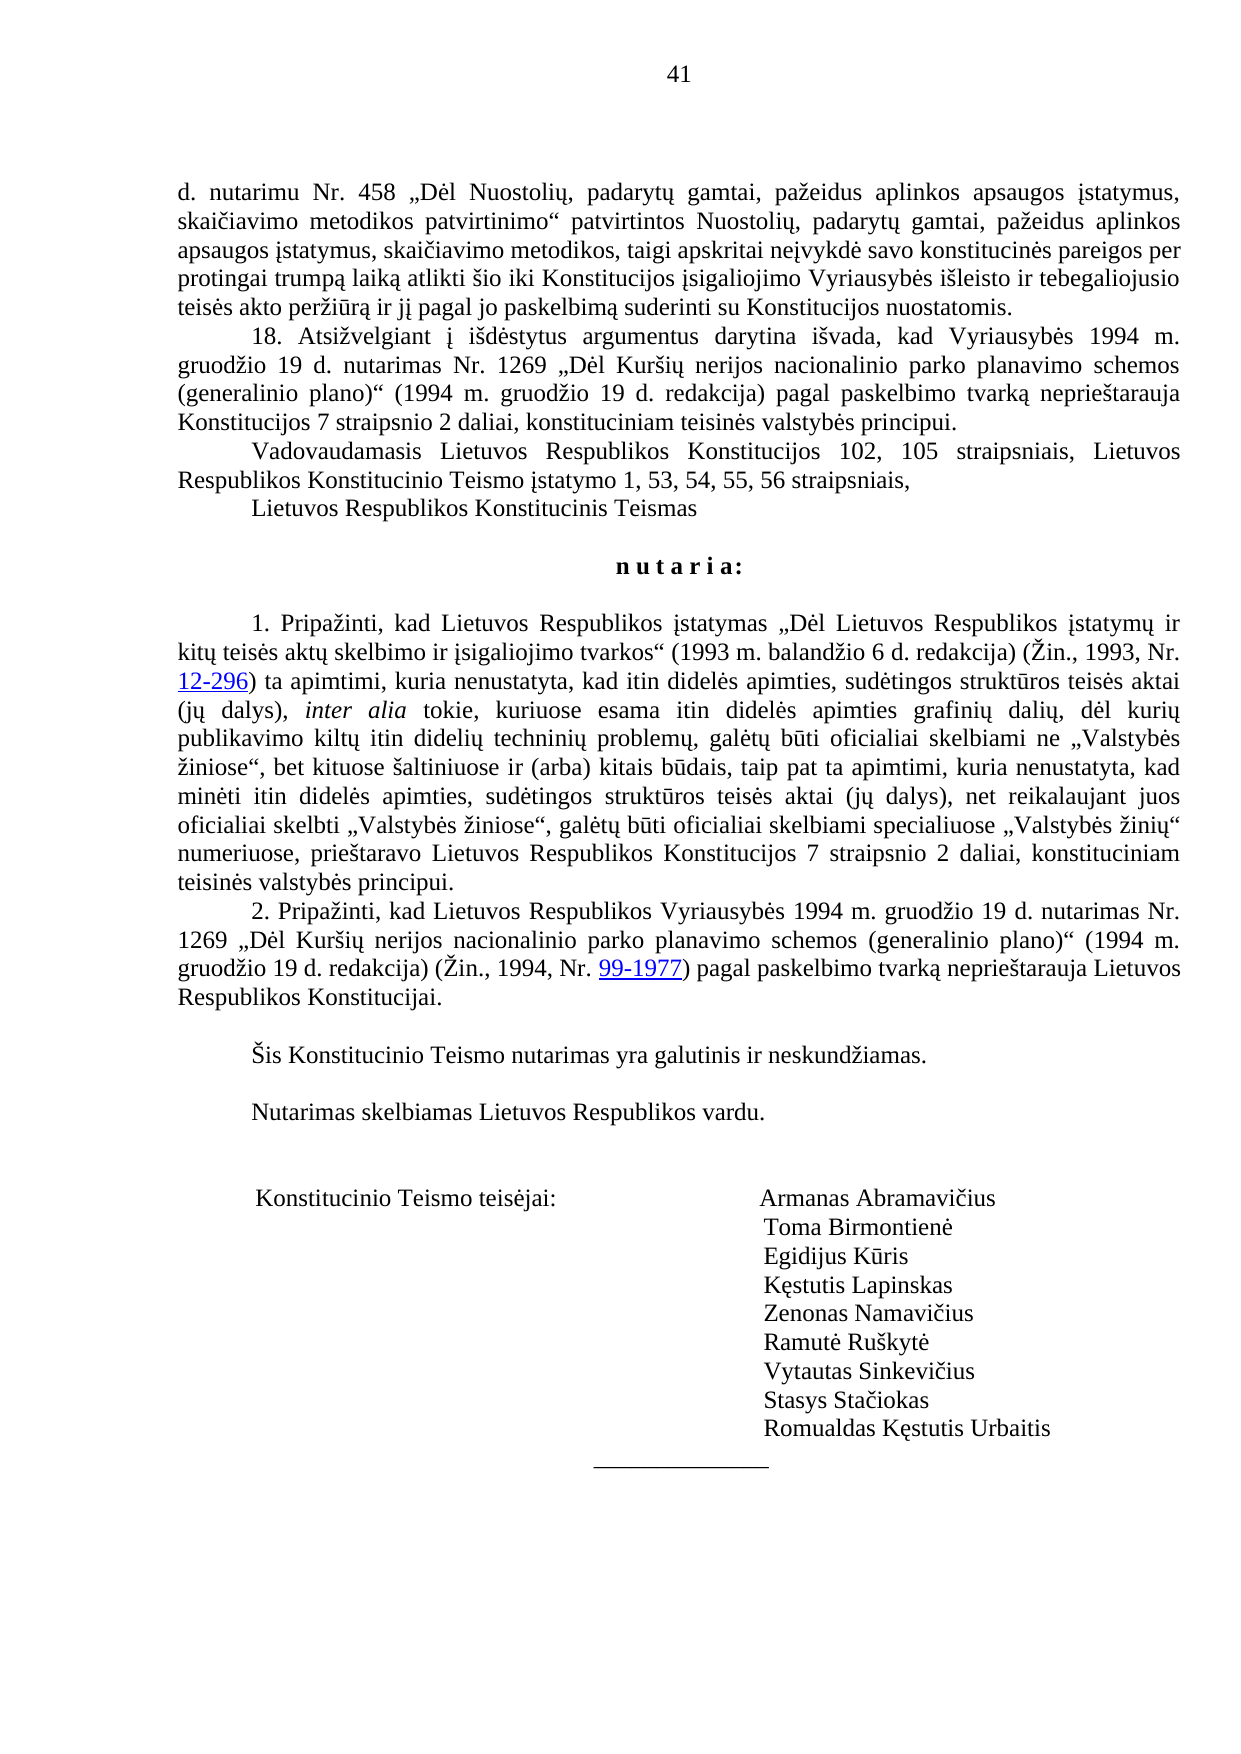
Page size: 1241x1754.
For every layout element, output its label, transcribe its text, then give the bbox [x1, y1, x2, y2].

text Vytautas Sinkevičius [181, 1356, 1181, 1385]
text 2. Pripažinti, kad Lietuvos Respublikos Vyriausybės 1994 m. gruodžio 19 d. nutarimas Nr. 1269 „Dėl Kuršių nerijos nacionalinio parko planavimo schemos (generalinio plano)“ (1994 m. gruodžio 19 d. redakcija) (Žin., 1994, Nr. 99-1977) pagal paskelbimo tvarką neprieštarauja Lietuvos Respublikos Konstitucijai. [177, 896, 1181, 1011]
text Toma Birmontienė [181, 1212, 1181, 1241]
text Stasys Stačiokas [181, 1385, 1181, 1413]
text Ramutė Ruškytė [181, 1327, 1181, 1356]
text 1. Pripažinti, kad Lietuvos Respublikos įstatymas „Dėl Lietuvos Respublikos įstatymų ir kitų teisės aktų skelbimo ir įsigaliojimo tvarkos“ (1993 m. balandžio 6 d. redakcija) (Žin., 1993, Nr. 12-296) ta apimtimi, kuria nenustatyta, kad itin didelės apimties, sudėtingos struktūros teisės aktai (jų dalys), inter alia tokie, kuriuose esama itin didelės apimties grafinių dalių, dėl kurių publikavimo kiltų itin didelių techninių problemų, galėtų būti oficialiai skelbiami ne „Valstybės žiniose“, bet kituose šaltiniuose ir (arba) kitais būdais, taip pat ta apimtimi, kuria nenustatyta, kad minėti itin didelės apimties, sudėtingos struktūros teisės aktai (jų dalys), net reikalaujant juos oficialiai skelbti „Valstybės žiniose“, galėtų būti oficialiai skelbiami specialiuose „Valstybės žinių“ numeriuose, prieštaravo Lietuvos Respublikos Konstitucijos 7 straipsnio 2 daliai, konstituciniam teisinės valstybės principui. [177, 608, 1181, 896]
text Konstitucinio Teismo teisėjai: Armanas Abramavičius [181, 1183, 1181, 1212]
text Romualdas Kęstutis Urbaitis [181, 1413, 1181, 1442]
text 18. Atsižvelgiant į išdėstytus argumentus darytina išvada, kad Vyriausybės 1994 m. gruodžio 19 d. nutarimas Nr. 1269 „Dėl Kuršių nerijos nacionalinio parko planavimo schemos (generalinio plano)“ (1994 m. gruodžio 19 d. redakcija) pagal paskelbimo tvarką neprieštarauja Konstitucijos 7 straipsnio 2 daliai, konstituciniam teisinės valstybės principui. [177, 321, 1181, 436]
text Vadovaudamasis Lietuvos Respublikos Konstitucijos 102, 105 straipsniais, Lietuvos Respublikos Konstitucinio Teismo įstatymo 1, 53, 54, 55, 56 straipsniais, [177, 436, 1181, 493]
text Egidijus Kūris [181, 1241, 1181, 1270]
text Kęstutis Lapinskas [181, 1270, 1181, 1298]
text nutaria: [177, 551, 1181, 580]
text Zenonas Namavičius [181, 1298, 1181, 1327]
text ______________ [181, 1442, 1181, 1471]
text Nutarimas skelbiamas Lietuvos Respublikos vardu. [177, 1097, 1181, 1126]
text Šis Konstitucinio Teismo nutarimas yra galutinis ir neskundžiamas. [177, 1040, 1181, 1068]
text Lietuvos Respublikos Konstitucinis Teismas [177, 493, 1181, 522]
text d. nutarimu Nr. 458 „Dėl Nuostolių, padarytų gamtai, pažeidus aplinkos apsaugos įstatymus, skaičiavimo metodikos patvirtinimo“ patvirtintos Nuostolių, padarytų gamtai, pažeidus aplinkos apsaugos įstatymus, skaičiavimo metodikos, taigi apskritai neįvykdė savo konstitucinės pareigos per protingai trumpą laiką atlikti šio iki Konstitucijos įsigaliojimo Vyriausybės išleisto ir tebegaliojusio teisės akto peržiūrą ir jį pagal jo paskelbimą suderinti su Konstitucijos nuostatomis. [177, 177, 1181, 321]
